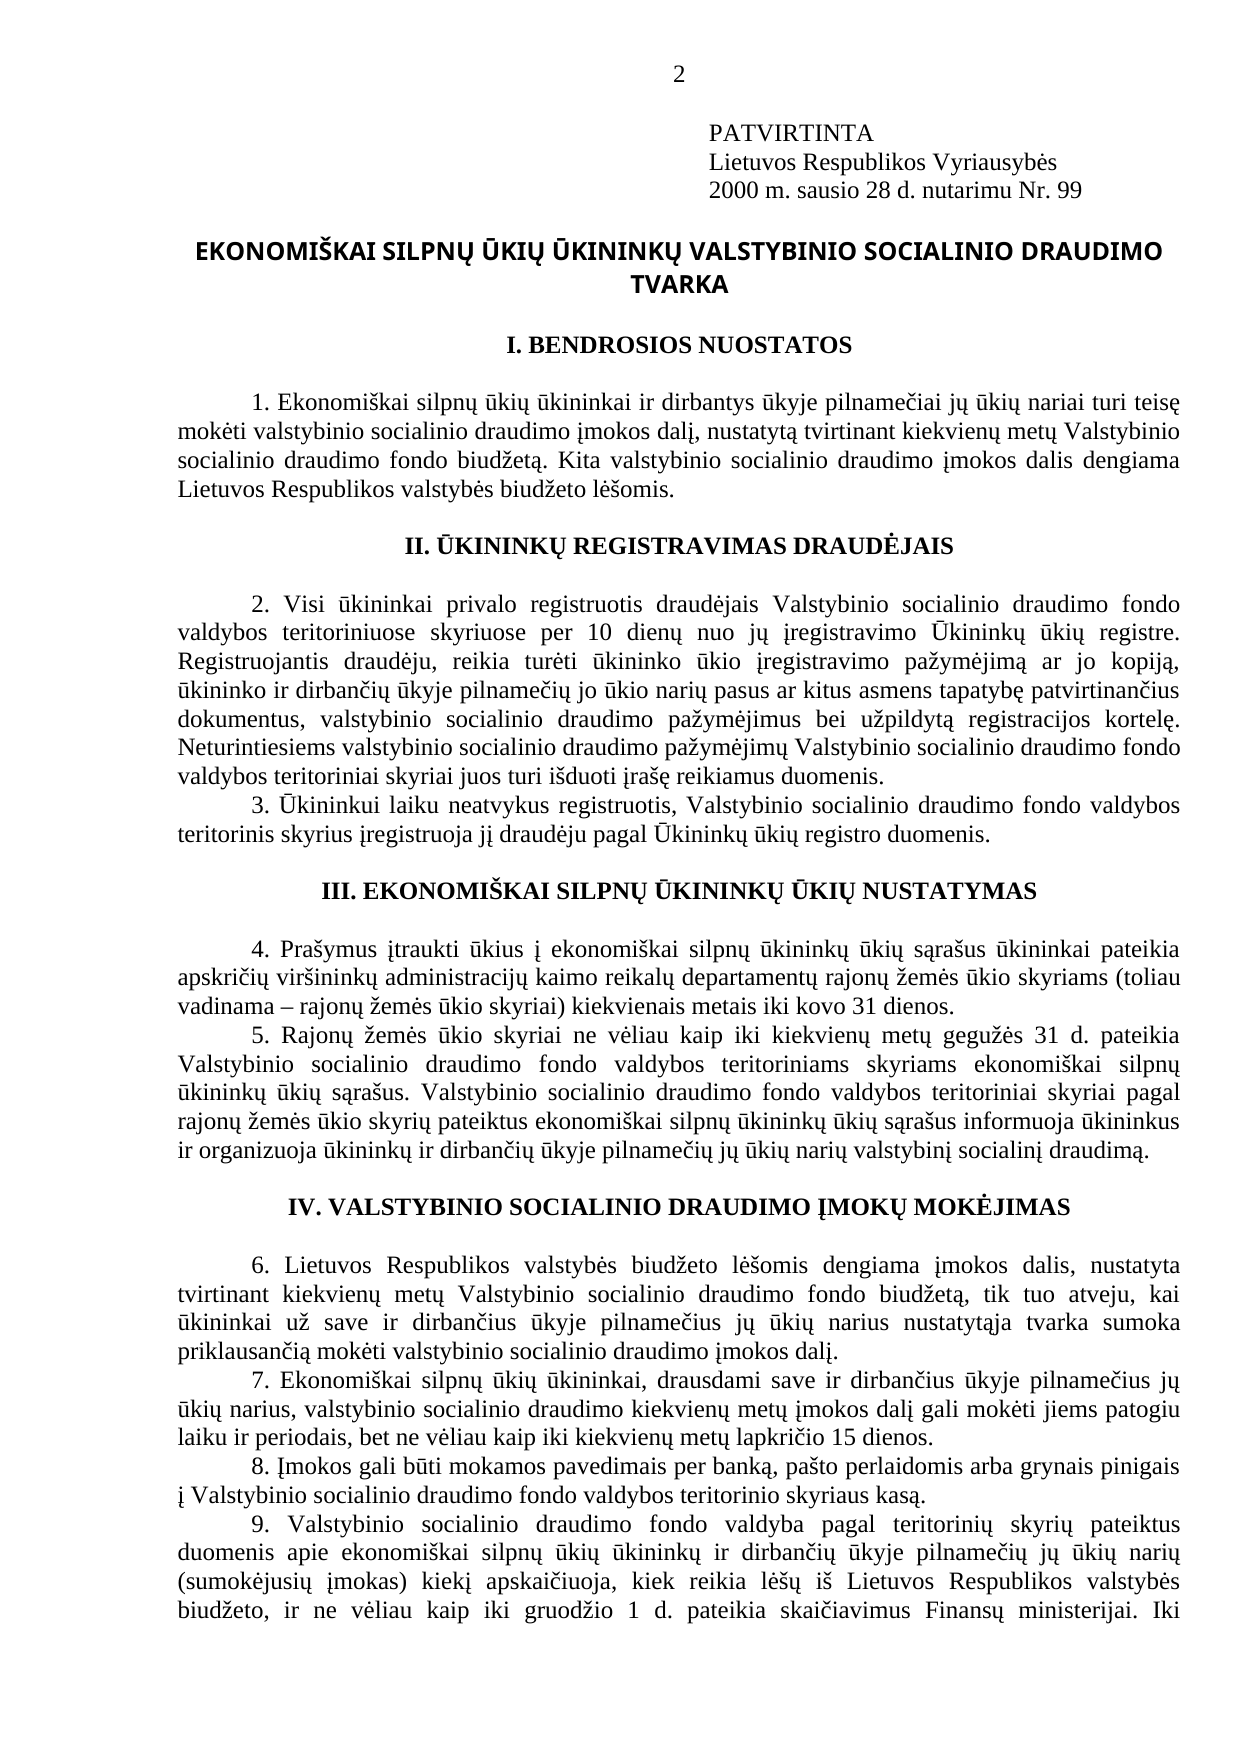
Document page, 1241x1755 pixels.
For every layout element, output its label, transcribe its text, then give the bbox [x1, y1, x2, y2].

text 1. Ekonomiškai silpnų ūkių ūkininkai ir dirbantys ūkyje pilnamečiai jų ūkių nariai turi teisę mokėti valstybinio socialinio draudimo įmokos dalį, nustatytą tvirtinant kiekvienų metų Valstybinio socialinio draudimo fondo biudžetą. Kita valstybinio socialinio draudimo įmokos dalis dengiama Lietuvos Respublikos valstybės biudžeto lėšomis. [177, 387, 1181, 502]
text Patvirtinta [177, 118, 1181, 147]
text IV. VALSTYBINIO SOCIALINIO DRAUDIMO ĮMOKŲ MOKĖJIMAS [177, 1192, 1181, 1221]
text Lietuvos Respublikos Vyriausybės [177, 147, 1181, 176]
text 3. Ūkininkui laiku neatvykus registruotis, Valstybinio socialinio draudimo fondo valdybos teritorinis skyrius įregistruoja jį draudėju pagal Ūkininkų ūkių registro duomenis. [177, 790, 1181, 847]
text I. BENDROSIOS NUOSTATOS [177, 330, 1181, 359]
text 5. Rajonų žemės ūkio skyriai ne vėliau kaip iki kiekvienų metų gegužės 31 d. pateikia Valstybinio socialinio draudimo fondo valdybos teritoriniams skyriams ekonomiškai silpnų ūkininkų ūkių sąrašus. Valstybinio socialinio draudimo fondo valdybos teritoriniai skyriai pagal rajonų žemės ūkio skyrių pateiktus ekonomiškai silpnų ūkininkų ūkių sąrašus informuoja ūkininkus ir organizuoja ūkininkų ir dirbančių ūkyje pilnamečių jų ūkių narių valstybinį socialinį draudimą. [177, 1020, 1181, 1164]
text II. ŪKININKŲ REGISTRAVIMAS DRAUDĖJAIS [177, 531, 1181, 560]
text 4. Prašymus įtraukti ūkius į ekonomiškai silpnų ūkininkų ūkių sąrašus ūkininkai pateikia apskričių viršininkų administracijų kaimo reikalų departamentų rajonų žemės ūkio skyriams (toliau vadinama – rajonų žemės ūkio skyriai) kiekvienais metais iki kovo 31 dienos. [177, 934, 1181, 1020]
text 9. Valstybinio socialinio draudimo fondo valdyba pagal teritorinių skyrių pateiktus duomenis apie ekonomiškai silpnų ūkių ūkininkų ir dirbančių ūkyje pilnamečių jų ūkių narių (sumokėjusių įmokas) kiekį apskaičiuoja, kiek reikia lėšų iš Lietuvos Respublikos valstybės biudžeto, ir ne vėliau kaip iki gruodžio 1 d. pateikia skaičiavimus Finansų ministerijai. Iki [177, 1509, 1181, 1624]
text 6. Lietuvos Respublikos valstybės biudžeto lėšomis dengiama įmokos dalis, nustatyta tvirtinant kiekvienų metų Valstybinio socialinio draudimo fondo biudžetą, tik tuo atveju, kai ūkininkai už save ir dirbančius ūkyje pilnamečius jų ūkių narius nustatytąja tvarka sumoka priklausančią mokėti valstybinio socialinio draudimo įmokos dalį. [177, 1250, 1181, 1365]
text III. EKONOMIŠKAI SILPNŲ ŪKININKŲ ŪKIŲ NUSTATYMAS [177, 876, 1181, 905]
text EKONOMIŠKAI SILPNŲ ŪKIŲ ŪKININKŲ VALSTYBINIO SOCIALINIO DRAUDIMO TVARKA [177, 233, 1181, 301]
text 2. Visi ūkininkai privalo registruotis draudėjais Valstybinio socialinio draudimo fondo valdybos teritoriniuose skyriuose per 10 dienų nuo jų įregistravimo Ūkininkų ūkių registre. Registruojantis draudėju, reikia turėti ūkininko ūkio įregistravimo pažymėjimą ar jo kopiją, ūkininko ir dirbančių ūkyje pilnamečių jo ūkio narių pasus ar kitus asmens tapatybę patvirtinančius dokumentus, valstybinio socialinio draudimo pažymėjimus bei užpildytą registracijos kortelę. Neturintiesiems valstybinio socialinio draudimo pažymėjimų Valstybinio socialinio draudimo fondo valdybos teritoriniai skyriai juos turi išduoti įrašę reikiamus duomenis. [177, 589, 1181, 790]
text 8. Įmokos gali būti mokamos pavedimais per banką, pašto perlaidomis arba grynais pinigais į Valstybinio socialinio draudimo fondo valdybos teritorinio skyriaus kasą. [177, 1451, 1181, 1509]
text 7. Ekonomiškai silpnų ūkių ūkininkai, drausdami save ir dirbančius ūkyje pilnamečius jų ūkių narius, valstybinio socialinio draudimo kiekvienų metų įmokos dalį gali mokėti jiems patogiu laiku ir periodais, bet ne vėliau kaip iki kiekvienų metų lapkričio 15 dienos. [177, 1365, 1181, 1451]
text 2000 m. sausio 28 d. nutarimu Nr. 99 [177, 176, 1181, 204]
